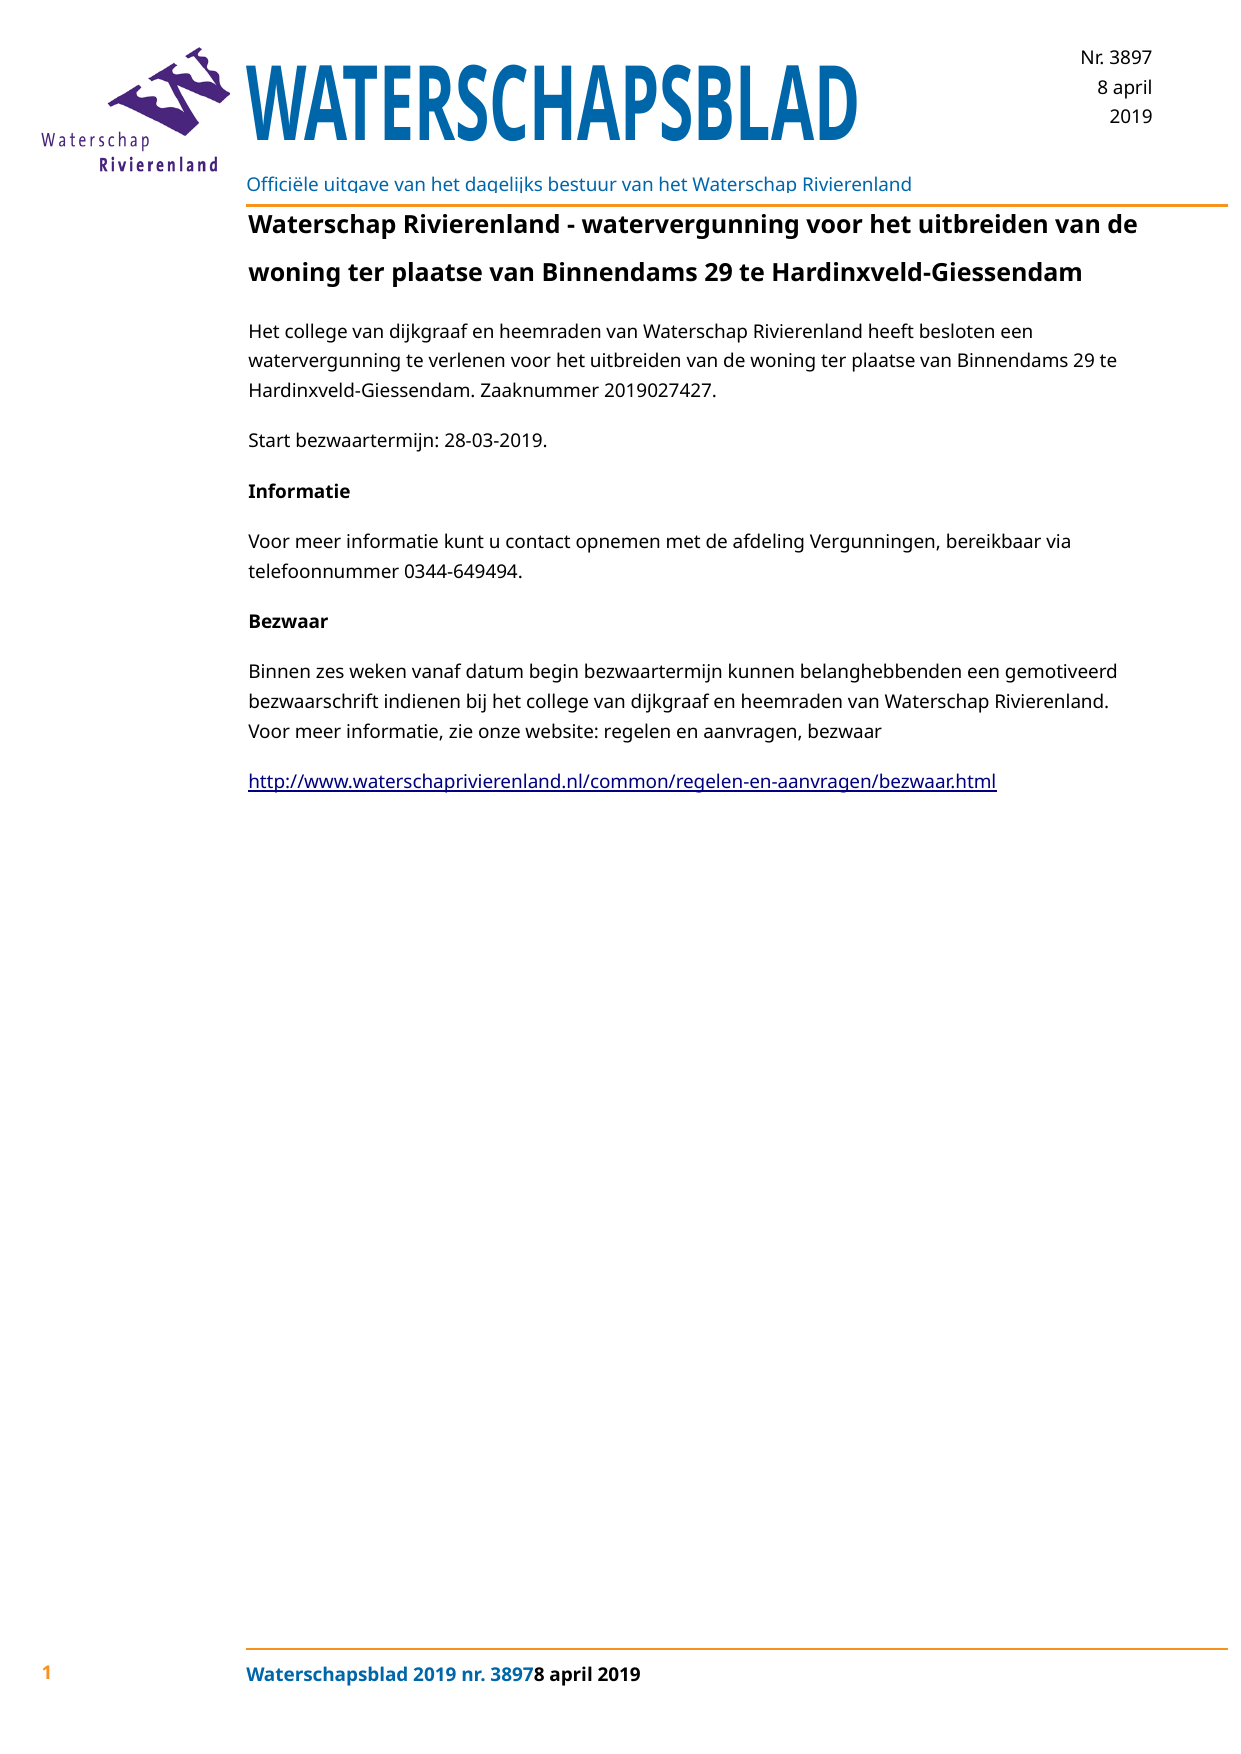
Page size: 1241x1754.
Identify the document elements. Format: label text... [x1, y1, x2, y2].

picture [41, 47, 231, 172]
text Start bezwaartermijn: 28-03-2019. [248, 427, 1152, 453]
text Binnen zes weken vanaf datum begin bezwaartermijn kunnen belanghebbenden een gemotiveerd bezwaarschrift indienen bij het college van dijkgraaf en heemraden van Waterschap Rivierenland. Voor meer informatie, zie onze website: regelen en aanvragen, bezwaar [248, 659, 1152, 744]
text Het college van dijkgraaf en heemraden van Waterschap Rivierenland heeft besloten een watervergunning te verlenen voor het uitbreiden van de woning ter plaatse van Binnendams 29 te Hardinxveld-Giessendam. Zaaknummer 2019027427. [248, 318, 1152, 403]
text Voor meer informatie kunt u contact opnemen met de afdeling Vergunningen, bereikbaar via telefoonnummer 0344-649494. [248, 528, 1152, 584]
text Bezwaar [248, 608, 1152, 634]
text Waterschap Rivierenland - watervergunning voor het uitbreiden van de woning ter plaatse van Binnendams 29 te Hardinxveld-Giessendam [248, 207, 1152, 288]
text Informatie [248, 478, 1152, 504]
text http://www.waterschaprivierenland.nl/common/regelen-en-aanvragen/bezwaar.html [248, 768, 1152, 794]
